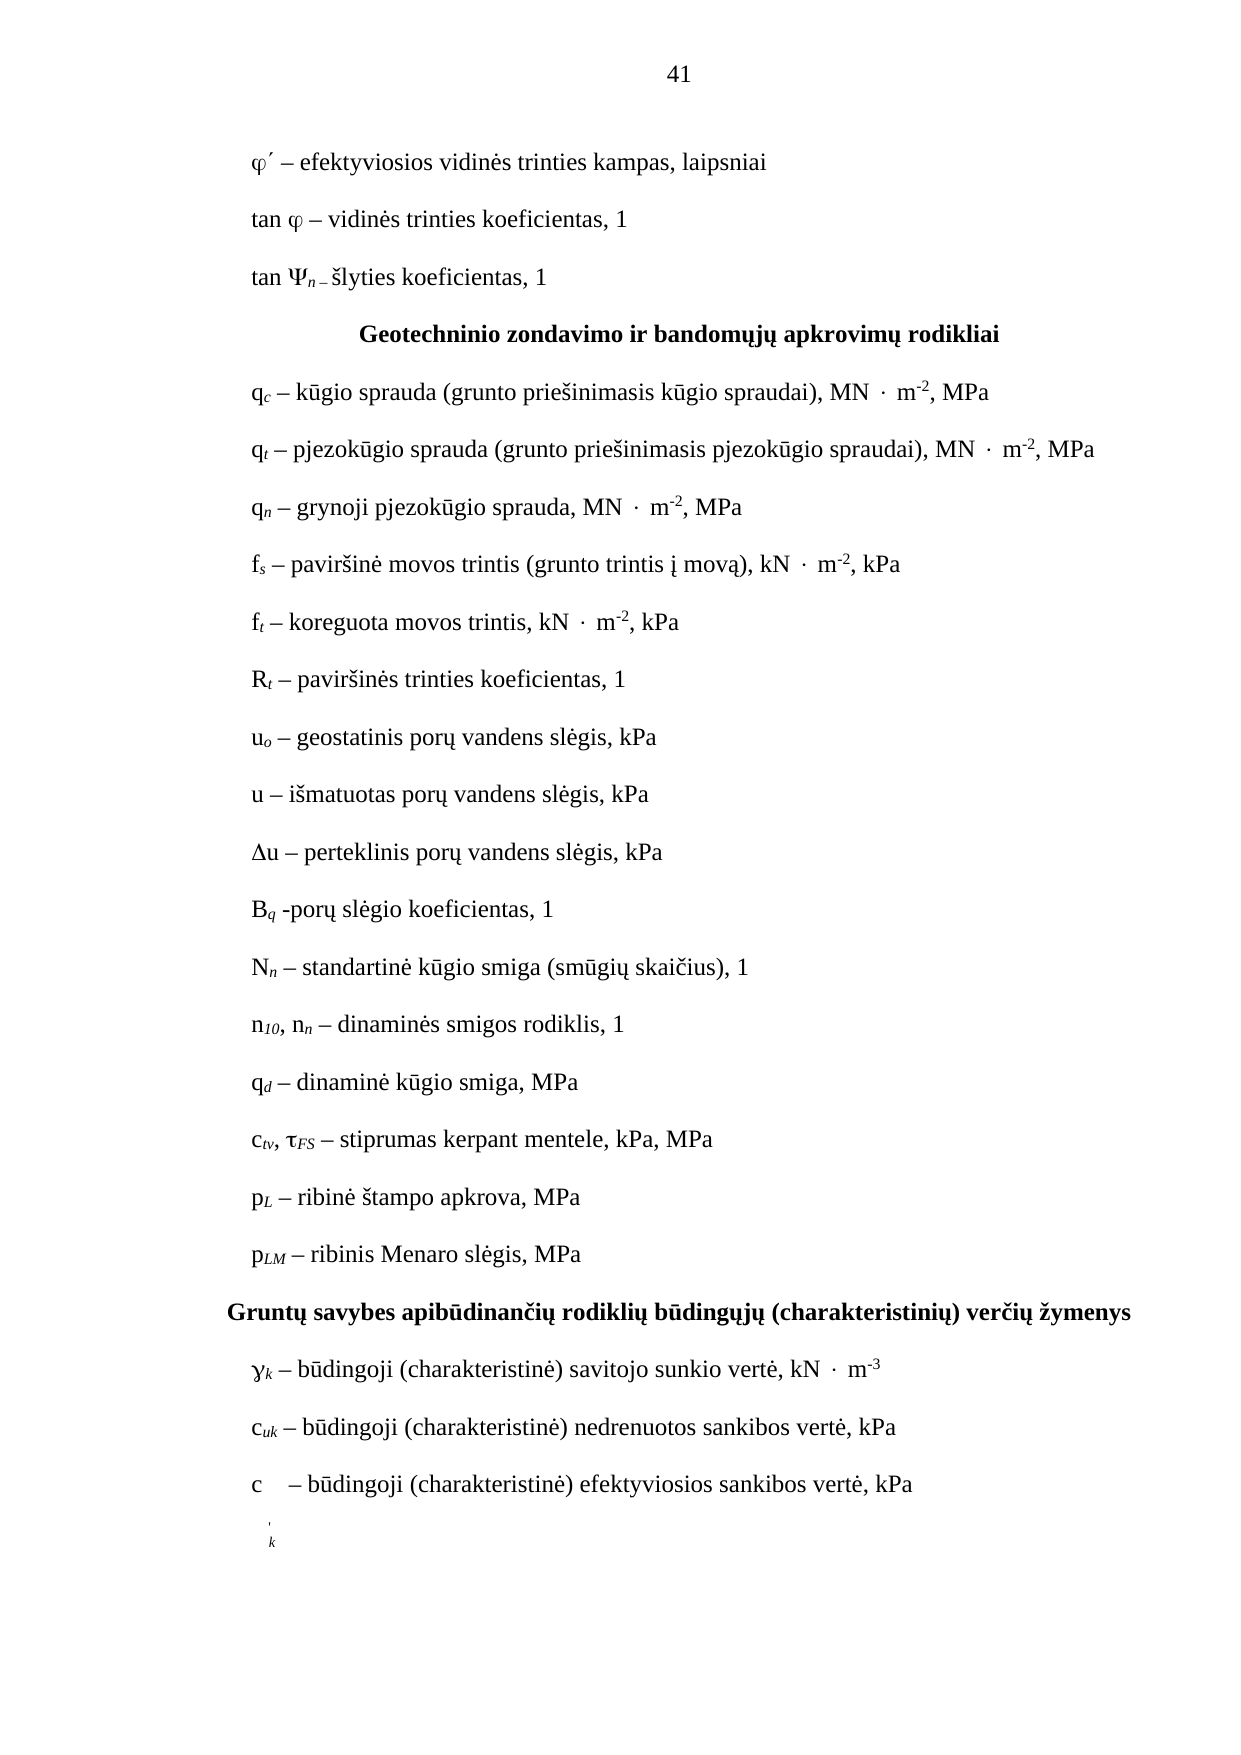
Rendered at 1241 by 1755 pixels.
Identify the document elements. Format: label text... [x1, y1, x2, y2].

text Geotechninio zondavimo ir bandomųjų apkrovimų rodikliai [177, 319, 1181, 348]
text qn – grynoji pjezokūgio sprauda, MN × m-2, MPa [177, 492, 1181, 521]
text tan Yn – šlyties koeficientas, 1 [177, 262, 1181, 291]
text Rt – paviršinės trinties koeficientas, 1 [177, 664, 1181, 693]
text cuk – būdingoji (charakteristinė) nedrenuotos sankibos vertė, kPa [177, 1412, 1181, 1441]
text u – išmatuotas porų vandens slėgis, kPa [177, 779, 1181, 808]
text Du – perteklinis porų vandens slėgis, kPa [177, 837, 1181, 866]
text qc – kūgio sprauda (grunto priešinimasis kūgio spraudai), MN × m-2, MPa [177, 377, 1181, 406]
text gk – būdingoji (charakteristinė) savitojo sunkio vertė, kN × m-3 [177, 1354, 1181, 1383]
text uo – geostatinis porų vandens slėgis, kPa [177, 722, 1181, 751]
text j¢ – efektyviosios vidinės trinties kampas, laipsniai [177, 147, 1181, 176]
text pL – ribinė štampo apkrova, MPa [177, 1182, 1181, 1211]
text qd – dinaminė kūgio smiga, MPa [177, 1067, 1181, 1096]
text pLM – ribinis Menaro slėgis, MPa [177, 1239, 1181, 1268]
text tan j – vidinės trinties koeficientas, 1 [177, 204, 1181, 233]
text fs – paviršinė movos trintis (grunto trintis į movą), kN × m-2, kPa [177, 549, 1181, 578]
text Bq -porų slėgio koeficientas, 1 [177, 894, 1181, 923]
text ft – koreguota movos trintis, kN × m-2, kPa [177, 607, 1181, 636]
text c – būdingoji (charakteristinė) efektyviosios sankibos vertė, kPa [177, 1469, 1181, 1566]
text ctv, tFS – stiprumas kerpant mentele, kPa, MPa [177, 1124, 1181, 1153]
text n10, nn – dinaminės smigos rodiklis, 1 [177, 1009, 1181, 1038]
text Gruntų savybes apibūdinančių rodiklių būdingųjų (charakteristinių) verčių žymenys [177, 1297, 1181, 1326]
text Nn – standartinė kūgio smiga (smūgių skaičius), 1 [177, 952, 1181, 981]
text qt – pjezokūgio sprauda (grunto priešinimasis pjezokūgio spraudai), MN × m-2, MPa [177, 434, 1181, 463]
